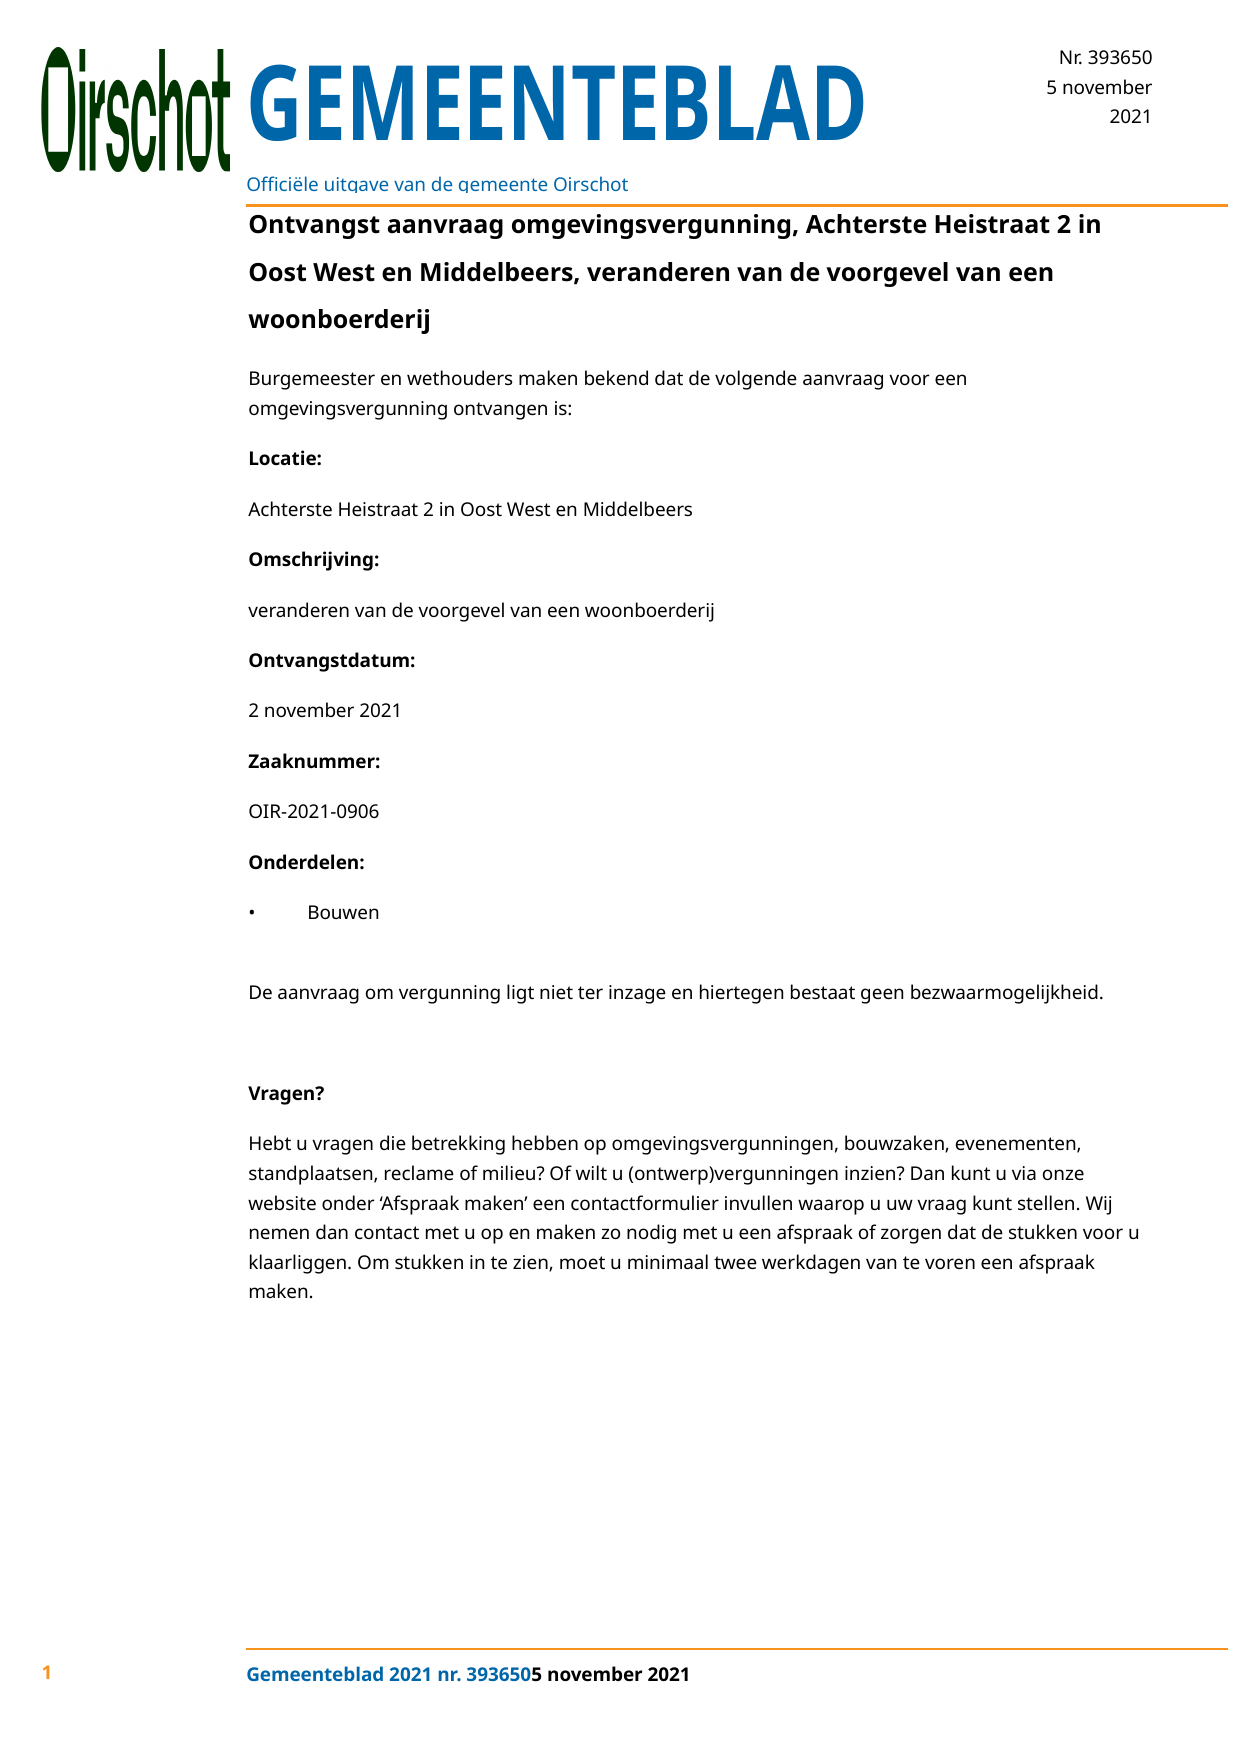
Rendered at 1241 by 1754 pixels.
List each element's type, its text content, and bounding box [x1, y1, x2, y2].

text Locatie: [248, 446, 1152, 471]
text Ontvangst aanvraag omgevingsvergunning, Achterste Heistraat 2 in Oost West en Middelbeers, veranderen van de voorgevel van een woonboerderij [248, 207, 1152, 336]
picture [41, 47, 231, 172]
text Hebt u vragen die betrekking hebben op omgevingsvergunningen, bouwzaken, evenementen, standplaatsen, reclame of milieu? Of wilt u (ontwerp)vergunningen inzien? Dan kunt u via onze website onder ‘Afspraak maken’ een contactformulier invullen waarop u uw vraag kunt stellen. Wij nemen dan contact met u op en maken zo nodig met u een afspraak of zorgen dat de stukken voor u klaarliggen. Om stukken in te zien, moet u minimaal twee werkdagen van te voren een afspraak maken. [248, 1131, 1152, 1304]
text Burgemeester en wethouders maken bekend dat de volgende aanvraag voor een omgevingsvergunning ontvangen is: [248, 366, 1152, 421]
text Omschrijving: [248, 546, 1152, 572]
text Ontvangstdatum: [248, 647, 1152, 673]
text Zaaknummer: [248, 748, 1152, 774]
text Vragen? [248, 1080, 1152, 1106]
list Bouwen [248, 899, 1152, 925]
text veranderen van de voorgevel van een woonboerderij [248, 597, 1152, 622]
text Onderdelen: [248, 849, 1152, 874]
text Achterste Heistraat 2 in Oost West en Middelbeers [248, 496, 1152, 522]
text 2 november 2021 [248, 698, 1152, 723]
text De aanvraag om vergunning ligt niet ter inzage en hiertegen bestaat geen bezwaarmogelijkheid. [248, 979, 1152, 1005]
text OIR-2021-0906 [248, 798, 1152, 824]
